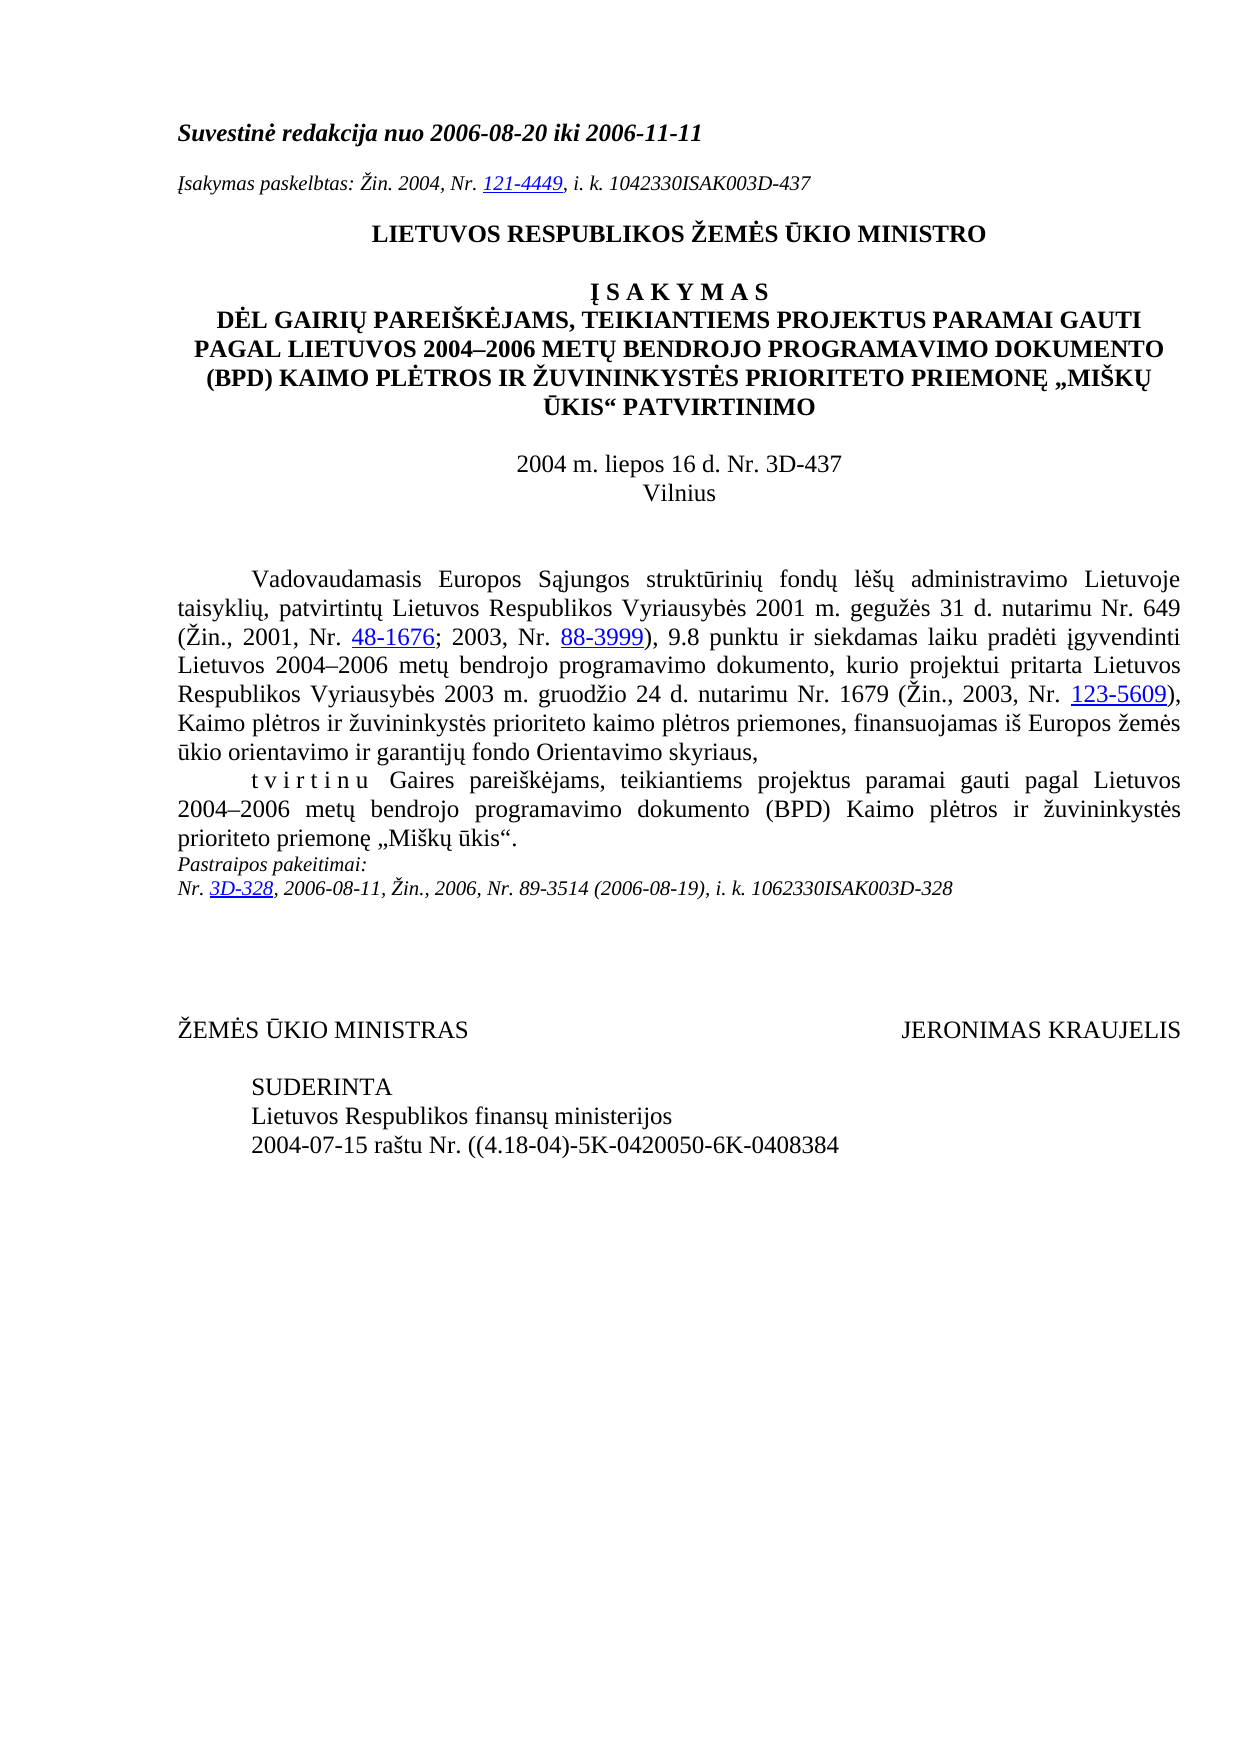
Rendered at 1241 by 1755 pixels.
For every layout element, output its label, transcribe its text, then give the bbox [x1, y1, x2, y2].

text DĖL GAIRIŲ PAREIŠKĖJAMS, TEIKIANTIEMS PROJEKTUS PARAMAI GAUTI PAGAL LIETUVOS 2004–2006 METŲ BENDROJO PROGRAMAVIMO DOKUMENTO (BPD) KAIMO PLĖTROS IR ŽUVININKYSTĖS PRIORITETO PRIEMONĘ „MIŠKŲ ŪKIS“ PATVIRTINIMO [177, 305, 1181, 420]
text tvirtinu Gaires pareiškėjams, teikiantiems projektus paramai gauti pagal Lietuvos 2004–2006 metų bendrojo programavimo dokumento (BPD) Kaimo plėtros ir žuvininkystės prioriteto priemonę „Miškų ūkis“. [177, 765, 1181, 852]
text Vadovaudamasis Europos Sąjungos struktūrinių fondų lėšų administravimo Lietuvoje taisyklių, patvirtintų Lietuvos Respublikos Vyriausybės 2001 m. gegužės 31 d. nutarimu Nr. 649 (Žin., 2001, Nr. 48-1676; 2003, Nr. 88-3999), 9.8 punktu ir siekdamas laiku pradėti įgyvendinti Lietuvos 2004–2006 metų bendrojo programavimo dokumento, kurio projektui pritarta Lietuvos Respublikos Vyriausybės 2003 m. gruodžio 24 d. nutarimu Nr. 1679 (Žin., 2003, Nr. 123-5609), Kaimo plėtros ir žuvininkystės prioriteto kaimo plėtros priemones, finansuojamas iš Europos žemės ūkio orientavimo ir garantijų fondo Orientavimo skyriaus, [177, 564, 1181, 765]
text SUDERINTA [177, 1072, 1181, 1101]
text 2004-07-15 raštu Nr. ((4.18-04)-5K-0420050-6K-0408384 [177, 1130, 1181, 1158]
text 2004 m. liepos 16 d. Nr. 3D-437 [177, 449, 1181, 478]
text ŽEMĖS ŪKIO MINISTRAS JERONIMAS KRAUJELIS [177, 1015, 1181, 1043]
text Vilnius [177, 478, 1181, 507]
text Pastraipos pakeitimai: [177, 852, 1181, 876]
text Suvestinė redakcija nuo 2006-08-20 iki 2006-11-11 [177, 118, 1181, 147]
text Lietuvos Respublikos finansų ministerijos [177, 1101, 1181, 1130]
text Į S A K Y M A S [177, 277, 1181, 305]
text LIETUVOS RESPUBLIKOS ŽEMĖS ŪKIO MINISTRO [177, 219, 1181, 248]
text Įsakymas paskelbtas: Žin. 2004, Nr. 121-4449, i. k. 1042330ISAK003D-437 [177, 171, 1181, 195]
text Nr. 3D-328, 2006-08-11, Žin., 2006, Nr. 89-3514 (2006-08-19), i. k. 1062330ISAK003D-328 [177, 876, 1181, 900]
